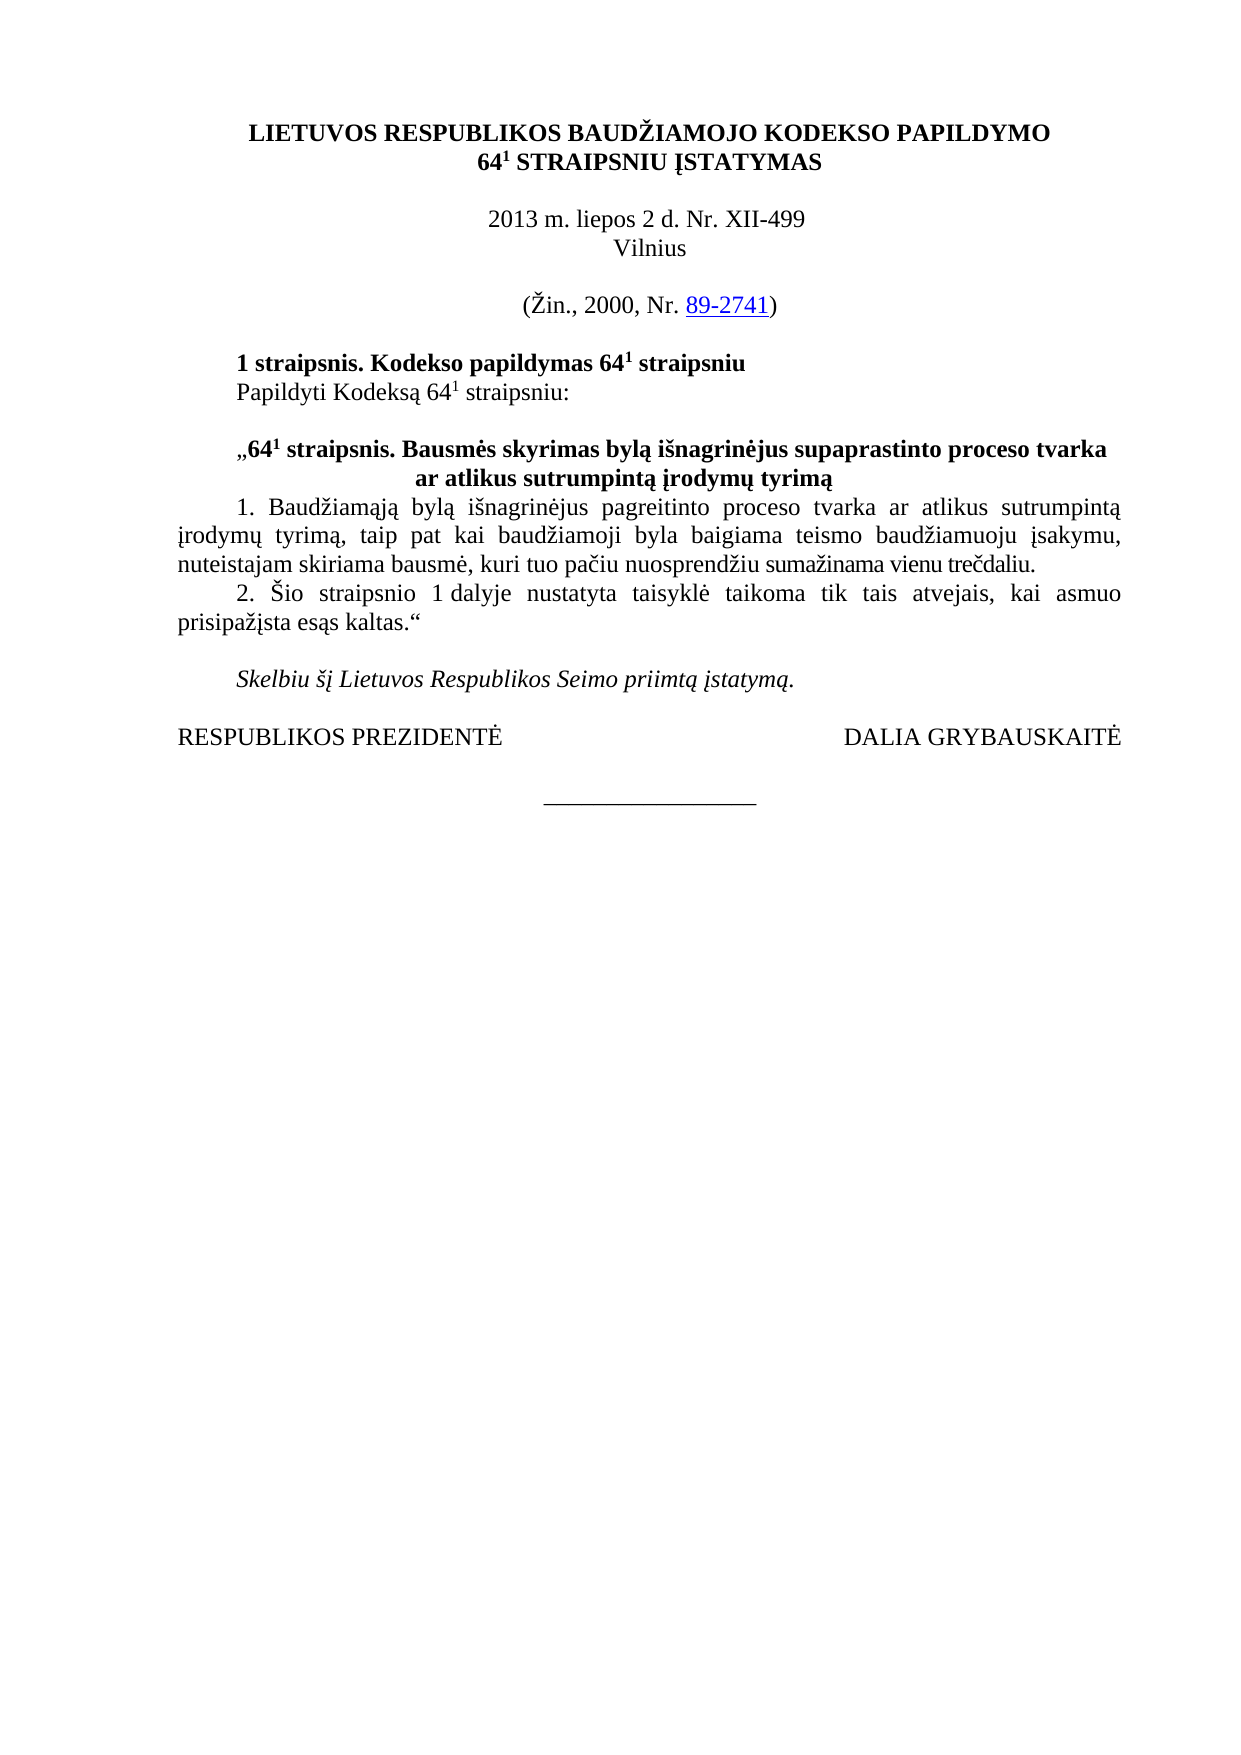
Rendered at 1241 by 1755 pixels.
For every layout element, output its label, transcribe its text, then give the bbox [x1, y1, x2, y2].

text 2. Šio straipsnio 1 dalyje nustatyta taisyklė taikoma tik tais atvejais, kai asmuo prisipažįsta esąs kaltas.“ [177, 578, 1122, 636]
text LIETUVOS RESPUBLIKOS BAUDŽIAMOJO KODEKSO PAPILDYMO 641 STRAIPSNIU ĮSTATYMAS [177, 118, 1122, 176]
text Papildyti Kodeksą 641 straipsniu: [177, 377, 1122, 406]
text 2013 m. liepos 2 d. Nr. XII-499 [177, 204, 1122, 233]
text _________________ [177, 779, 1122, 808]
text RESPUBLIKOS PREZIDENTĖ DALIA GRYBAUSKAITĖ [177, 722, 1122, 751]
text Vilnius [177, 233, 1122, 262]
text „641 straipsnis. Bausmės skyrimas bylą išnagrinėjus supaprastinto proceso tvarka ar atlikus sutrumpintą įrodymų tyrimą [236, 434, 1122, 492]
text 1 straipsnis. Kodekso papildymas 641 straipsniu [177, 348, 1122, 377]
text (Žin., 2000, Nr. 89-2741) [177, 291, 1122, 319]
text Skelbiu šį Lietuvos Respublikos Seimo priimtą įstatymą. [177, 664, 1122, 693]
text 1. Baudžiamąją bylą išnagrinėjus pagreitinto proceso tvarka ar atlikus sutrumpintą įrodymų tyrimą, taip pat kai baudžiamoji byla baigiama teismo baudžiamuoju įsakymu, nuteistajam skiriama bausmė, kuri tuo pačiu nuosprendžiu sumažinama vienu trečdaliu. [177, 492, 1122, 578]
